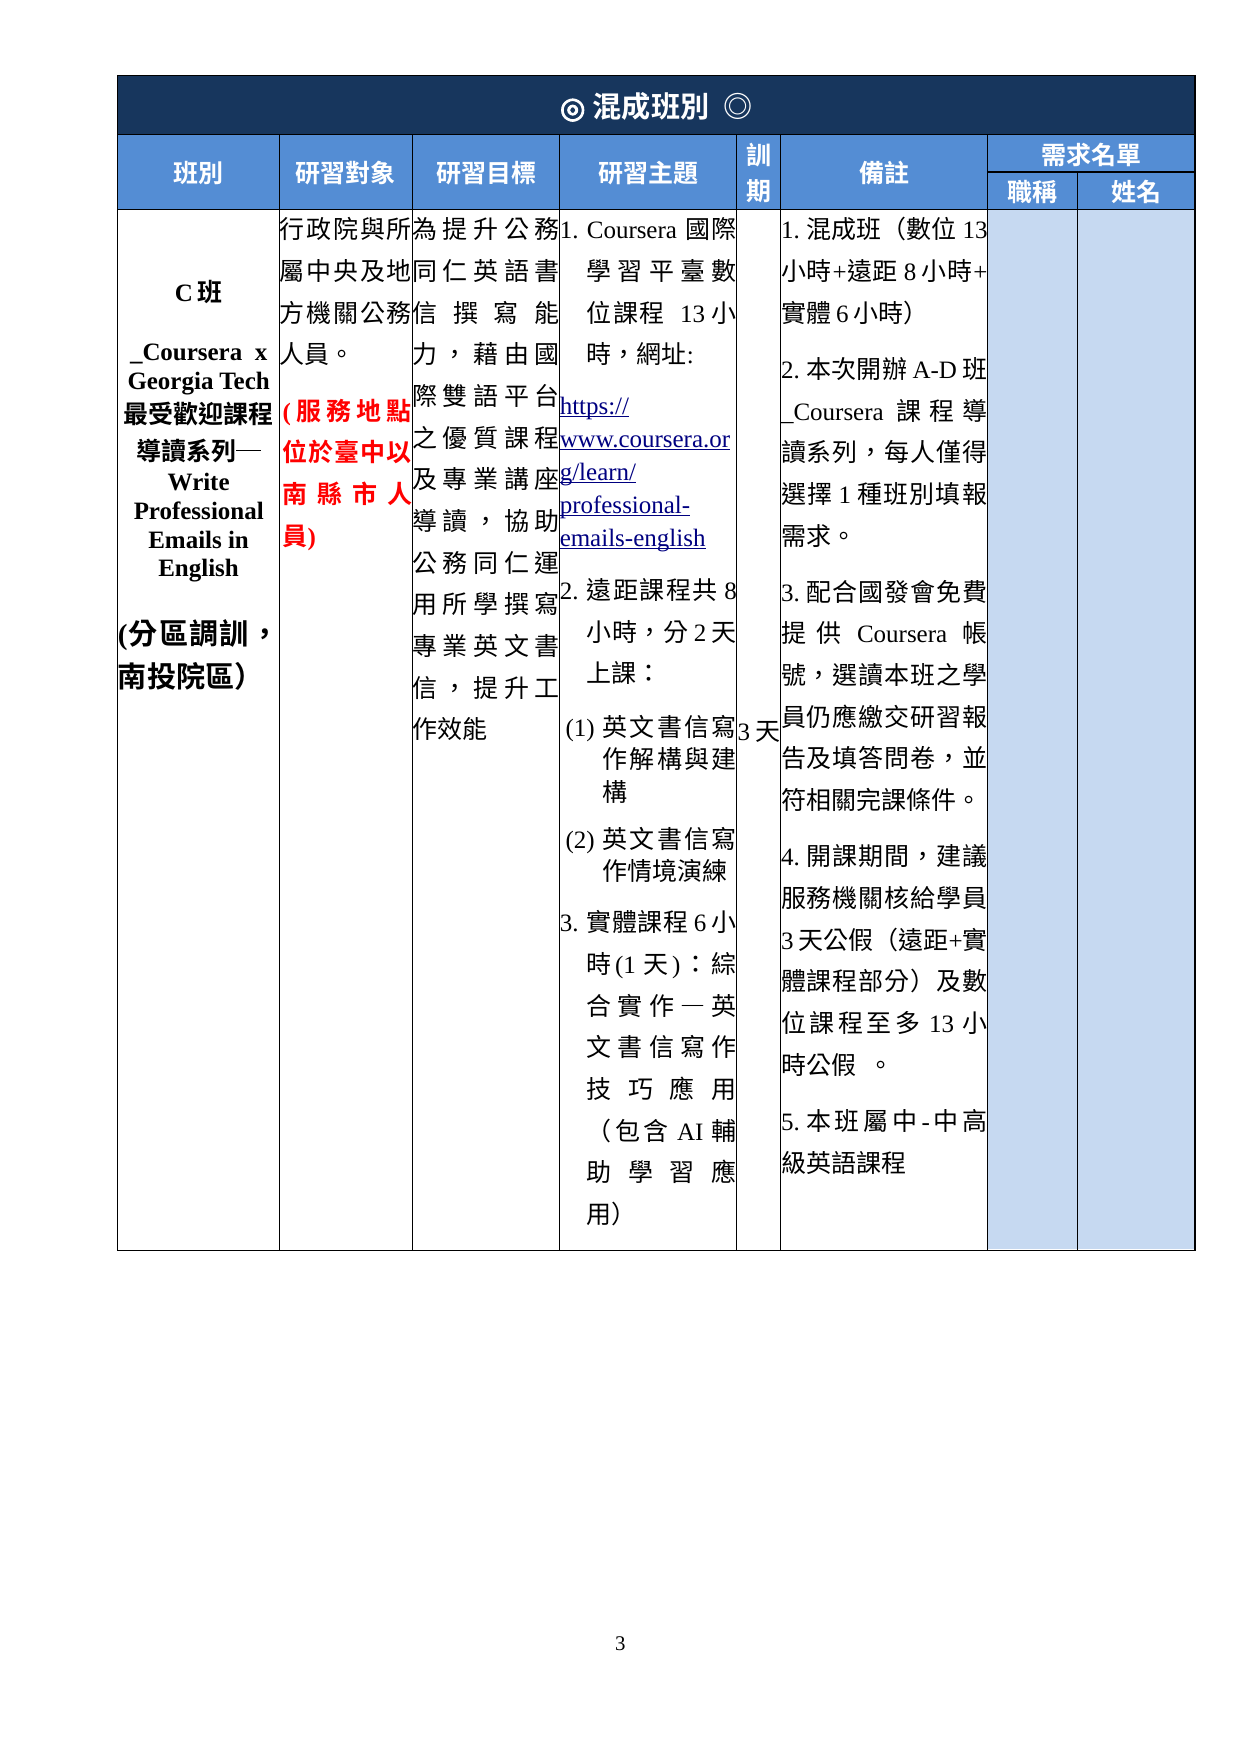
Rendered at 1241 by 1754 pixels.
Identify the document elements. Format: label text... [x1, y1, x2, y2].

table_cell 需求名單 [988, 135, 1194, 171]
table_cell [1078, 210, 1194, 1249]
table_cell 職稱 [988, 173, 1077, 209]
table_cell Coursera 國際學習平臺數位課程 13小時，網址: https://www.coursera.org/learn/professional-emails-english 遠距課程共8小時，分2天上課： 英文書信寫作解構與建構 英文書信寫作情境演練 實體課程6小時(1天)：綜合實作—英文書信寫作技巧應用（包含AI輔助學習應用） [560, 210, 736, 1249]
table_cell 3天 [737, 210, 780, 1249]
table_cell 行政院與所屬中央及地方機關公務人員。 (服務地點位於臺中以南縣市人員) [280, 210, 412, 1249]
table_cell 為提升公務同仁英語書信撰寫能力，藉由國際雙語平台之優質課程及專業講座導讀，協助公務同仁運用所學撰寫專業英文書信，提升工作效能 [413, 210, 559, 1249]
table_cell 備註 [781, 135, 987, 209]
table_header ◎ 混成班別 ◎ [118, 76, 1194, 134]
table_cell 班別 [118, 135, 279, 209]
table_cell [988, 210, 1077, 1249]
table_cell 研習主題 [560, 135, 736, 209]
table_cell 研習對象 [280, 135, 412, 209]
table_cell 姓名 [1078, 173, 1194, 209]
table_cell 訓期 [737, 135, 780, 209]
table_cell 研習目標 [413, 135, 559, 209]
table_cell C班 _Coursera x Georgia Tech最受歡迎課程導讀系列─ Write Professional Emails in English (分區調訓，南投院區） [118, 210, 279, 1249]
table_cell 混成班（數位13小時+遠距8小時+實體6小時） 本次開辦A-D班_Coursera課程導讀系列，每人僅得選擇1種班別填報需求。 配合國發會免費提供Coursera帳號，選讀本班之學員仍應繳交研習報告及填答問卷，並符相關完課條件。 開課期間，建議服務機關核給學員3天公假（遠距+實體課程部分）及數位課程至多13小時公假 。 本班屬中-中高級英語課程 [781, 210, 987, 1249]
